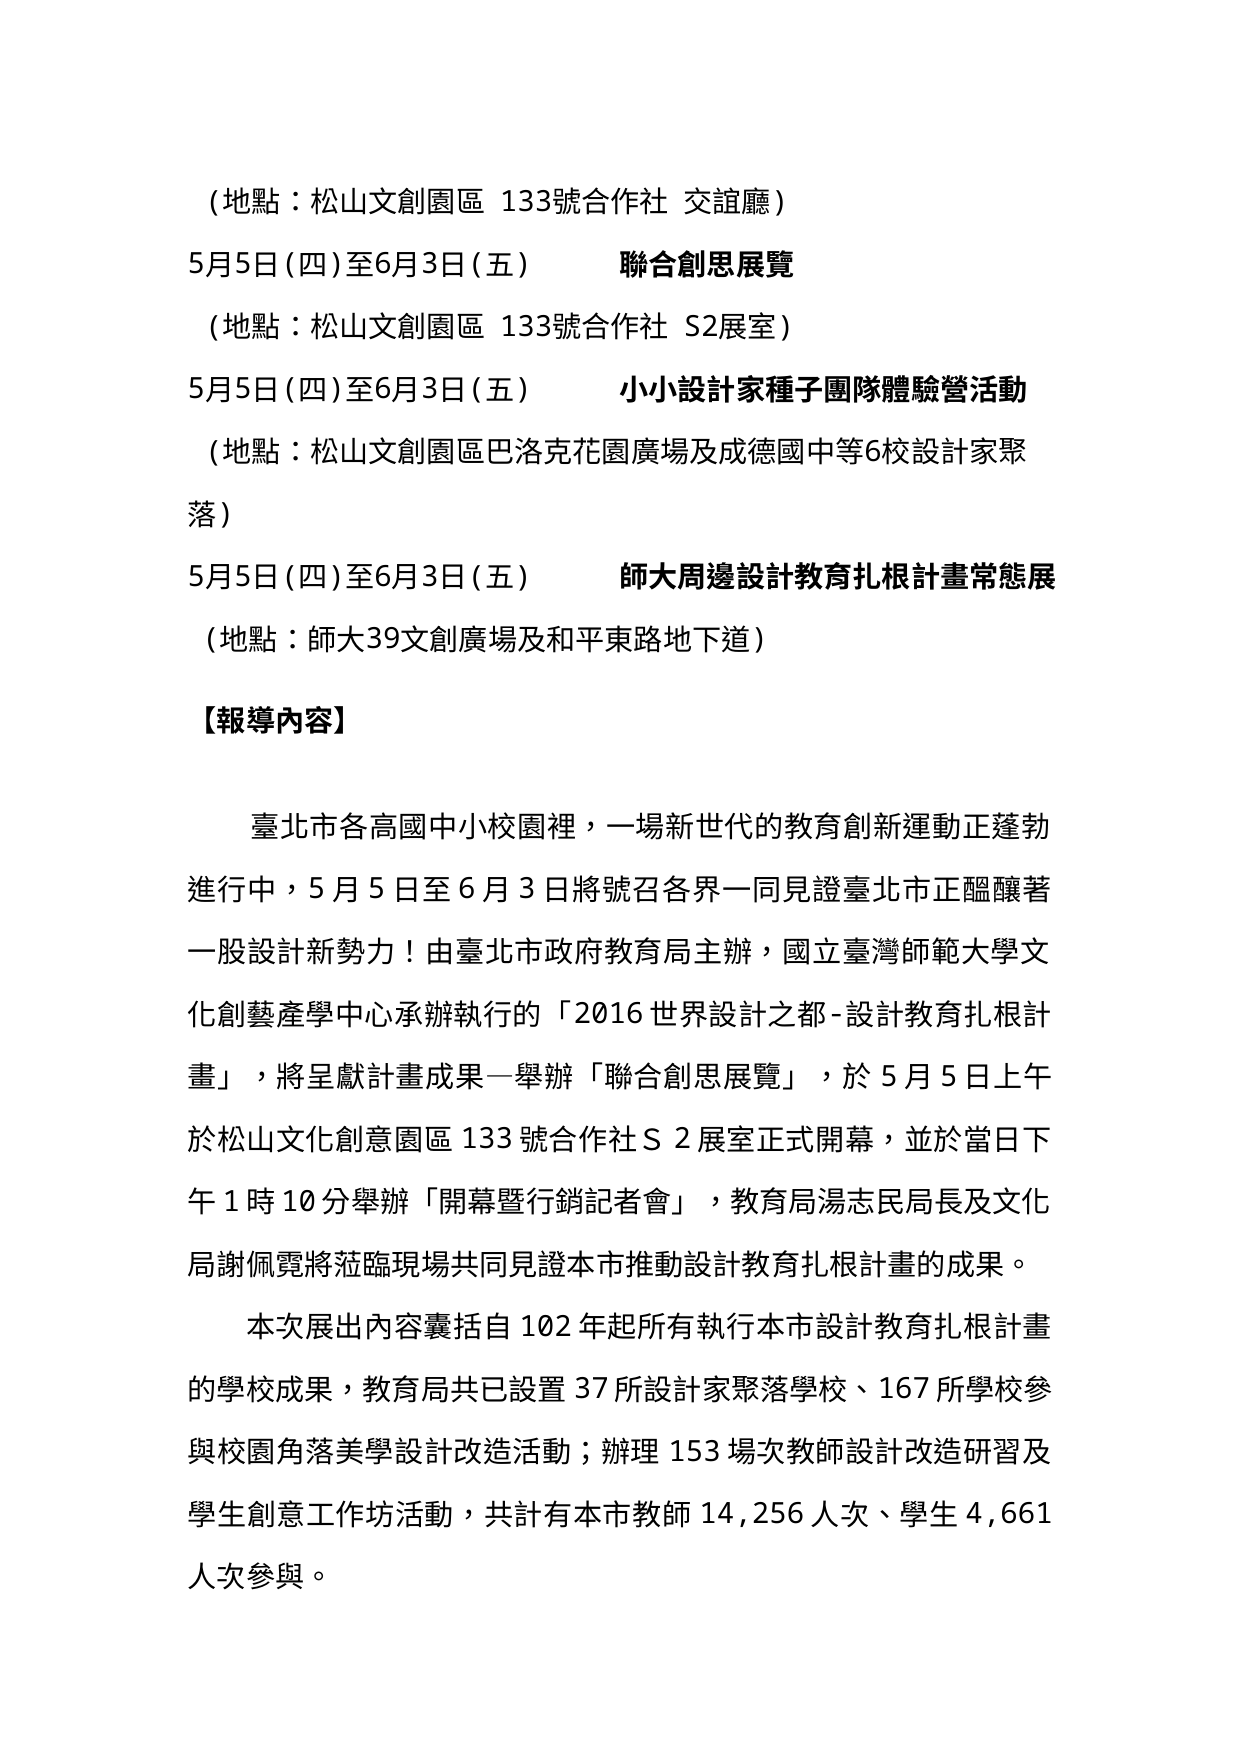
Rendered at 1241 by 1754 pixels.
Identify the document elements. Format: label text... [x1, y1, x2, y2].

text 本次展出內容囊括自102年起所有執行本市設計教育扎根計畫的學校成果，教育局共已設置37所設計家聚落學校、167所學校參與校園角落美學設計改造活動；辦理153場次教師設計改造研習及學生創意工作坊活動，共計有本市教師14,256人次、學生4,661人次參與。 [187, 1283, 1053, 1596]
text (地點：師大39文創廣場及和平東路地下道) [187, 596, 1069, 658]
text 5月5日(四)至6月3日(五) 師大周邊設計教育扎根計畫常態展 [187, 533, 1069, 596]
text (地點：松山文創園區 133號合作社 交誼廳) [187, 158, 1069, 221]
text (地點：松山文創園區 133號合作社 S2展室) [187, 283, 1069, 346]
text 5月5日(四)至6月3日(五) 小小設計家種子團隊體驗營活動 [187, 346, 1069, 408]
text 5月5日(四)至6月3日(五) 聯合創思展覽 [187, 221, 1069, 283]
text (地點：松山文創園區巴洛克花園廣場及成德國中等6校設計家聚落) [187, 408, 1069, 533]
text 【報導內容】 [187, 698, 1053, 740]
text 臺北市各高國中小校園裡，一場新世代的教育創新運動正蓬勃進行中，5月5日至6月3日將號召各界一同見證臺北市正醞釀著一股設計新勢力！由臺北市政府教育局主辦，國立臺灣師範大學文化創藝產學中心承辦執行的「2016世界設計之都-設計教育扎根計畫」，將呈獻計畫成果—舉辦「聯合創思展覽」，於5月5日上午於松山文化創意園區133號合作社Ｓ2展室正式開幕，並於當日下午1時10分舉辦「開幕暨行銷記者會」，教育局湯志民局長及文化局謝佩霓將蒞臨現場共同見證本市推動設計教育扎根計畫的成果。 [187, 783, 1053, 1283]
